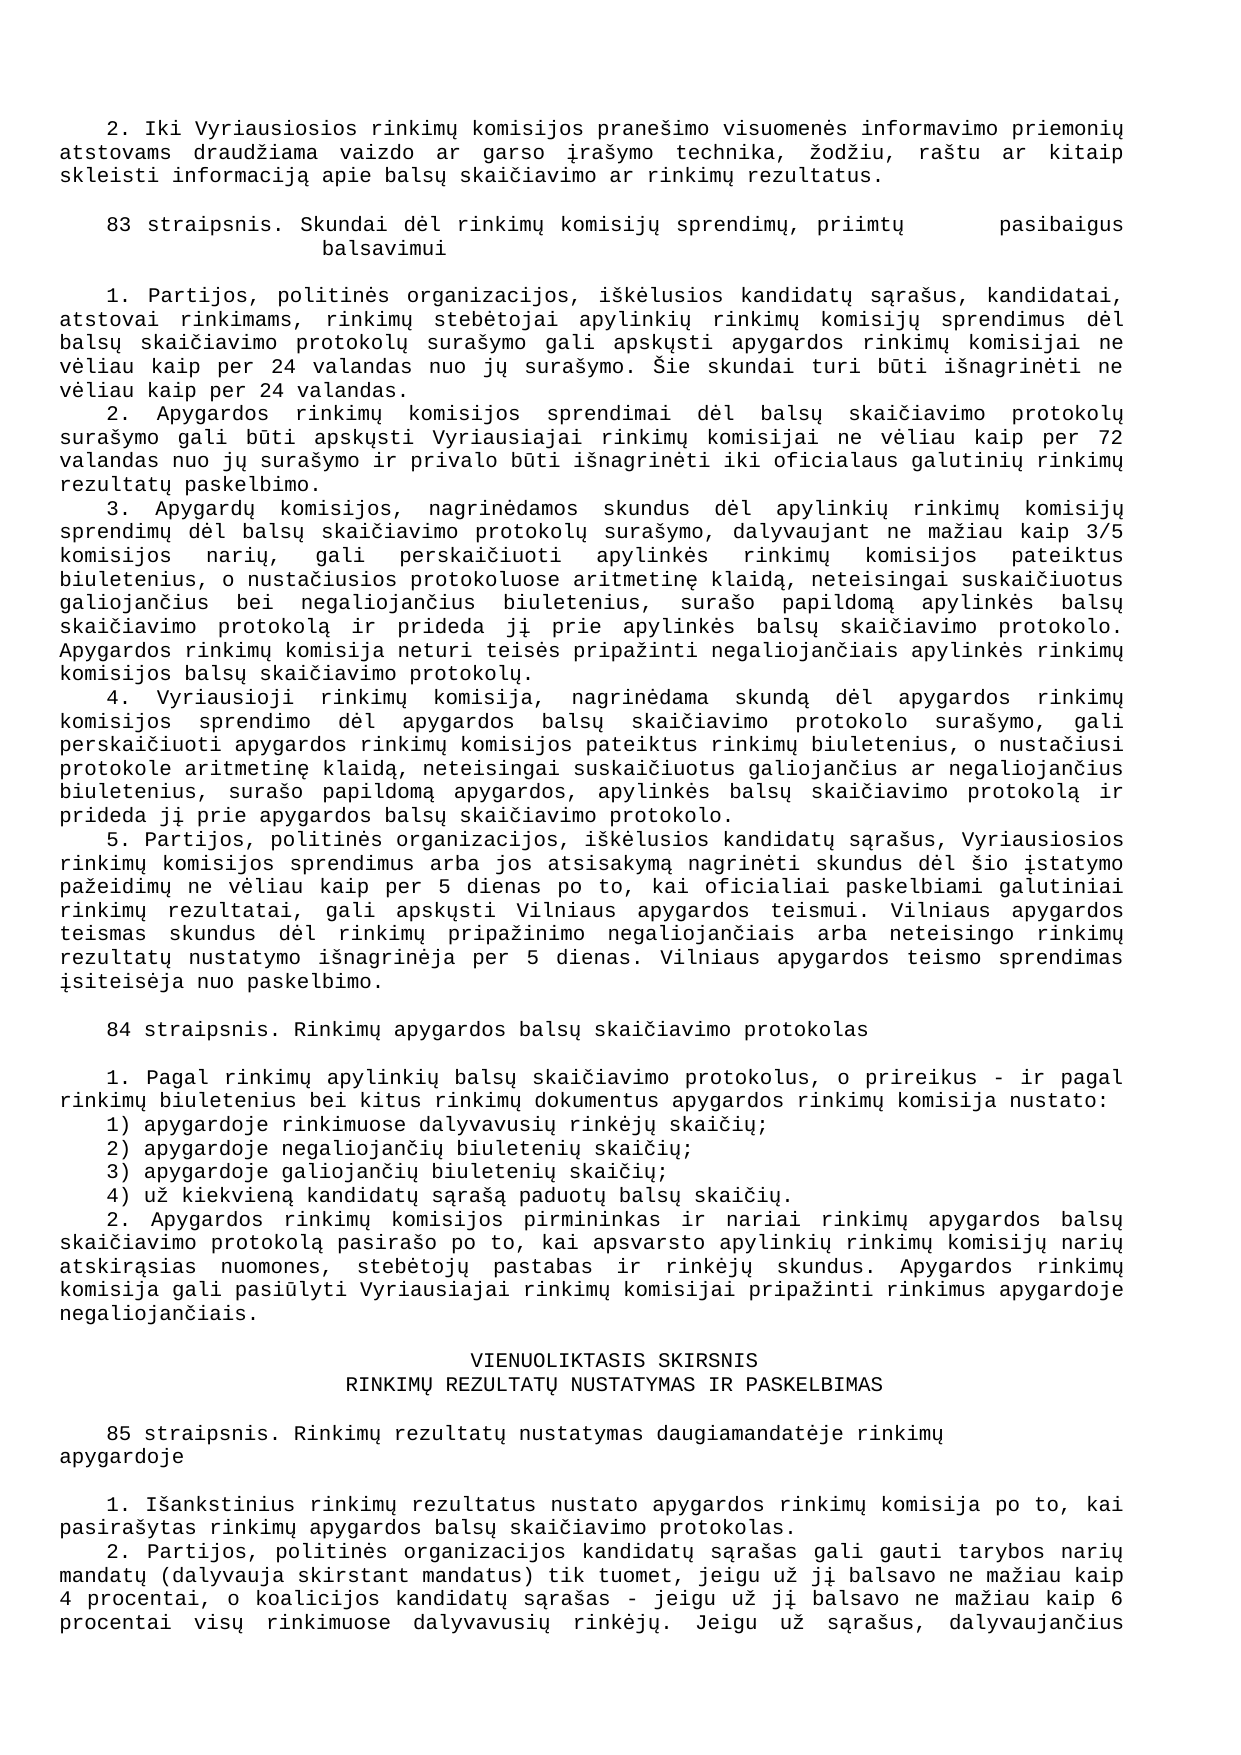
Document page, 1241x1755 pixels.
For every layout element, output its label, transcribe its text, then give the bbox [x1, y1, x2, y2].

text 4) už kiekvieną kandidatų sąrašą paduotų balsų skaičių. [59, 1185, 1124, 1208]
text 2) apygardoje negaliojančių biuletenių skaičių; [59, 1138, 1124, 1161]
text 1) apygardoje rinkimuose dalyvavusių rinkėjų skaičių; [59, 1114, 1124, 1138]
text 84 straipsnis. Rinkimų apygardos balsų skaičiavimo protokolas [59, 1019, 1124, 1043]
text 1. Partijos, politinės organizacijos, iškėlusios kandidatų sąrašus, kandidatai, atstovai rinkimams, rinkimų stebėtojai apylinkių rinkimų komisijų sprendimus dėl balsų skaičiavimo protokolų surašymo gali apskųsti apygardos rinkimų komisijai ne vėliau kaip per 24 valandas nuo jų surašymo. Šie skundai turi būti išnagrinėti ne vėliau kaip per 24 valandas. [59, 285, 1124, 403]
text 4. Vyriausioji rinkimų komisija, nagrinėdama skundą dėl apygardos rinkimų komisijos sprendimo dėl apygardos balsų skaičiavimo protokolo surašymo, gali perskaičiuoti apygardos rinkimų komisijos pateiktus rinkimų biuletenius, o nustačiusi protokole aritmetinę klaidą, neteisingai suskaičiuotus galiojančius ar negaliojančius biuletenius, surašo papildomą apygardos, apylinkės balsų skaičiavimo protokolą ir prideda jį prie apygardos balsų skaičiavimo protokolo. [59, 687, 1124, 829]
text 2. Iki Vyriausiosios rinkimų komisijos pranešimo visuomenės informavimo priemonių atstovams draudžiama vaizdo ar garso įrašymo technika, žodžiu, raštu ar kitaip skleisti informaciją apie balsų skaičiavimo ar rinkimų rezultatus. [59, 118, 1124, 189]
text 2. Apygardos rinkimų komisijos pirmininkas ir nariai rinkimų apygardos balsų skaičiavimo protokolą pasirašo po to, kai apsvarsto apylinkių rinkimų komisijų narių atskirąsias nuomones, stebėtojų pastabas ir rinkėjų skundus. Apygardos rinkimų komisija gali pasiūlyti Vyriausiajai rinkimų komisijai pripažinti rinkimus apygardoje negaliojančiais. [59, 1208, 1124, 1327]
text 3. Apygardų komisijos, nagrinėdamos skundus dėl apylinkių rinkimų komisijų sprendimų dėl balsų skaičiavimo protokolų surašymo, dalyvaujant ne mažiau kaip 3/5 komisijos narių, gali perskaičiuoti apylinkės rinkimų komisijos pateiktus biuletenius, o nustačiusios protokoluose aritmetinę klaidą, neteisingai suskaičiuotus galiojančius bei negaliojančius biuletenius, surašo papildomą apylinkės balsų skaičiavimo protokolą ir prideda jį prie apylinkės balsų skaičiavimo protokolo. Apygardos rinkimų komisija neturi teisės pripažinti negaliojančiais apylinkės rinkimų komisijos balsų skaičiavimo protokolų. [59, 498, 1124, 687]
text 1. Pagal rinkimų apylinkių balsų skaičiavimo protokolus, o prireikus - ir pagal rinkimų biuletenius bei kitus rinkimų dokumentus apygardos rinkimų komisija nustato: [59, 1067, 1124, 1114]
text 1. Išankstinius rinkimų rezultatus nustato apygardos rinkimų komisija po to, kai pasirašytas rinkimų apygardos balsų skaičiavimo protokolas. [59, 1494, 1124, 1541]
text RINKIMŲ REZULTATŲ NUSTATYMAS IR PASKELBIMAS [59, 1374, 1122, 1398]
text 2. Apygardos rinkimų komisijos sprendimai dėl balsų skaičiavimo protokolų surašymo gali būti apskųsti Vyriausiajai rinkimų komisijai ne vėliau kaip per 72 valandas nuo jų surašymo ir privalo būti išnagrinėti iki oficialaus galutinių rinkimų rezultatų paskelbimo. [59, 403, 1124, 498]
text 2. Partijos, politinės organizacijos kandidatų sąrašas gali gauti tarybos narių mandatų (dalyvauja skirstant mandatus) tik tuomet, jeigu už jį balsavo ne mažiau kaip 4 procentai, o koalicijos kandidatų sąrašas - jeigu už jį balsavo ne mažiau kaip 6 procentai visų rinkimuose dalyvavusių rinkėjų. Jeigu už sąrašus, dalyvaujančius [59, 1541, 1124, 1636]
text 83 straipsnis. Skundai dėl rinkimų komisijų sprendimų, priimtų pasibaigus balsavimui [106, 214, 1124, 261]
text 5. Partijos, politinės organizacijos, iškėlusios kandidatų sąrašus, Vyriausiosios rinkimų komisijos sprendimus arba jos atsisakymą nagrinėti skundus dėl šio įstatymo pažeidimų ne vėliau kaip per 5 dienas po to, kai oficialiai paskelbiami galutiniai rinkimų rezultatai, gali apskųsti Vilniaus apygardos teismui. Vilniaus apygardos teismas skundus dėl rinkimų pripažinimo negaliojančiais arba neteisingo rinkimų rezultatų nustatymo išnagrinėja per 5 dienas. Vilniaus apygardos teismo sprendimas įsiteisėja nuo paskelbimo. [59, 829, 1124, 994]
text 3) apygardoje galiojančių biuletenių skaičių; [59, 1161, 1124, 1185]
text 85 straipsnis. Rinkimų rezultatų nustatymas daugiamandatėje rinkimų apygardoje [59, 1423, 1124, 1470]
text VIENUOLIKTASIS SKIRSNIS [59, 1350, 1122, 1374]
